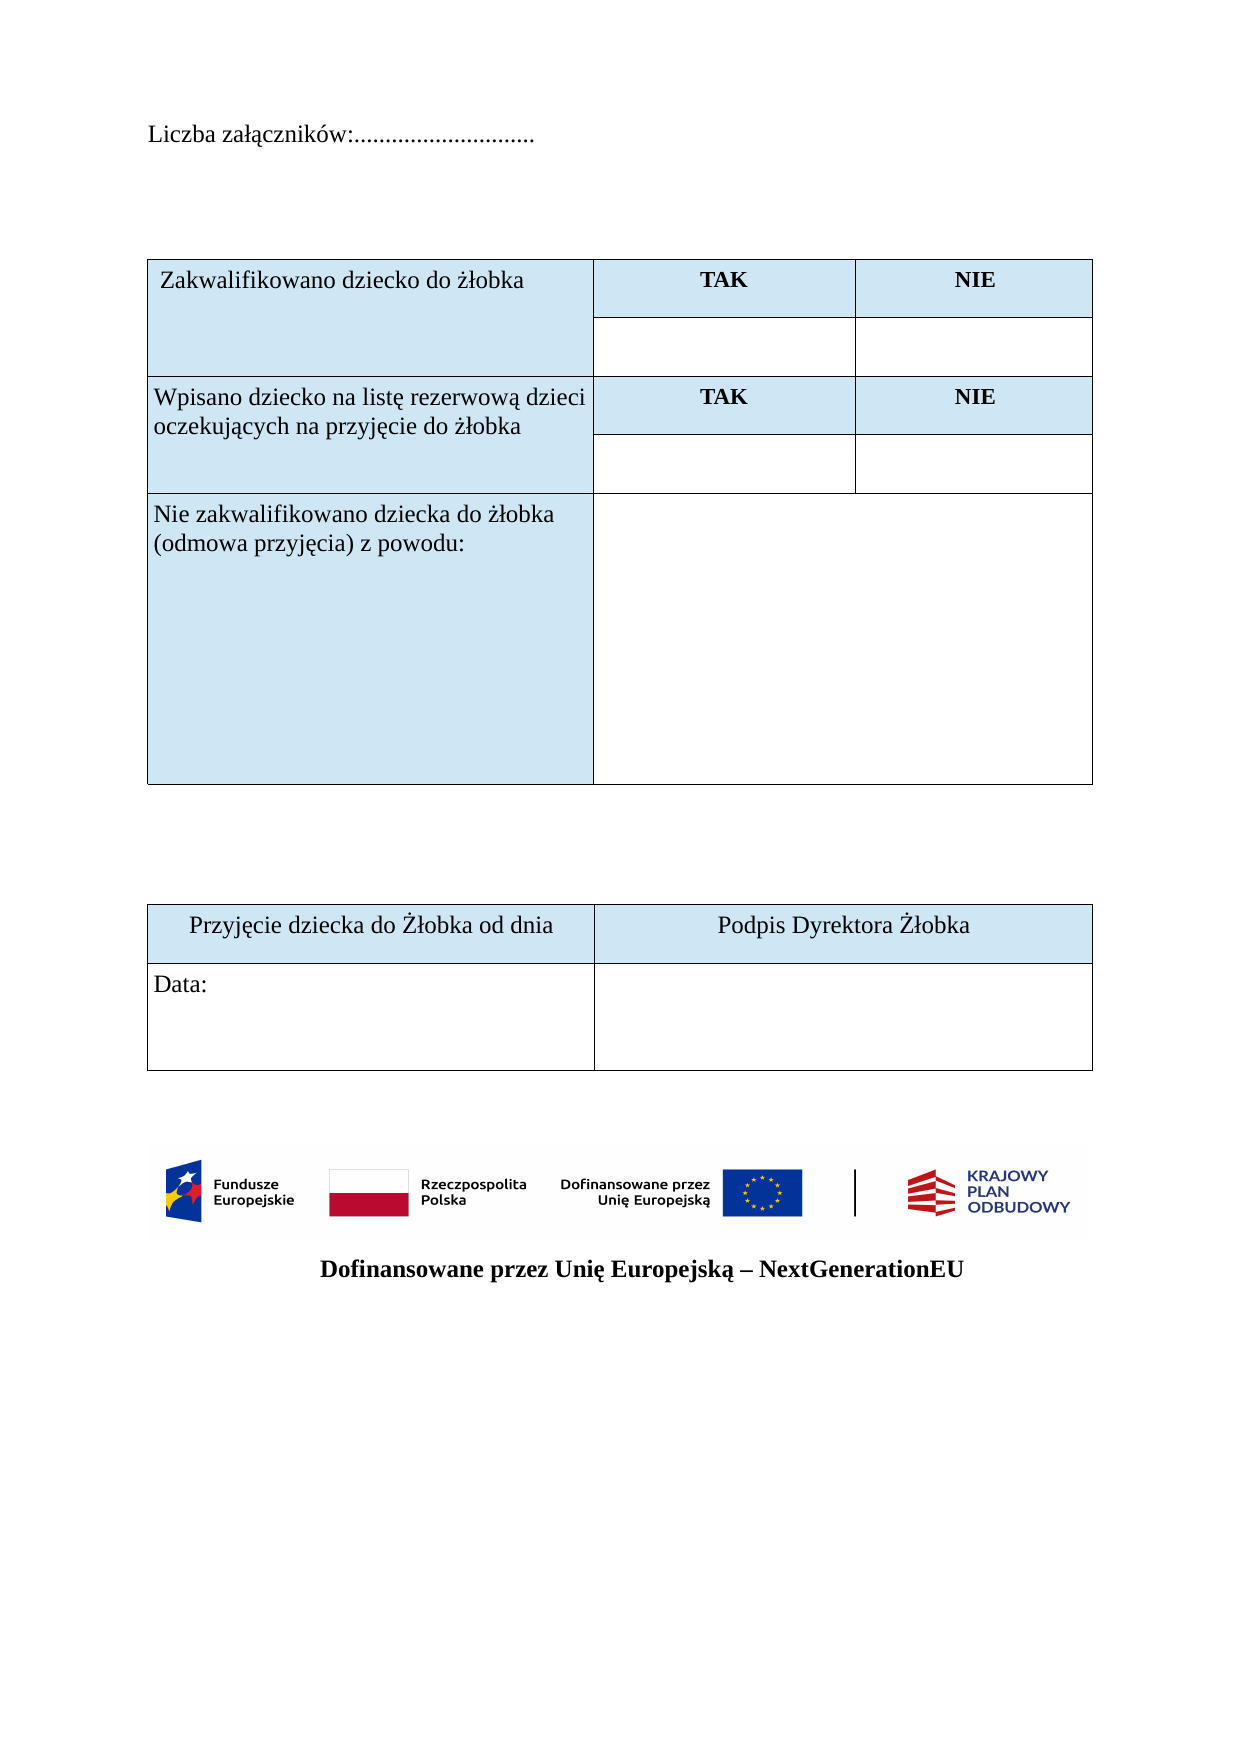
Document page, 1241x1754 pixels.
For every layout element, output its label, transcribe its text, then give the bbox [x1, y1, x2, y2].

table_cell [594, 494, 1092, 784]
table_cell TAK [594, 377, 855, 434]
table_cell NIE [856, 377, 1092, 434]
table_cell [856, 435, 1092, 493]
table_cell Data: [148, 964, 594, 1070]
table_header NIE [856, 260, 1092, 317]
table_header Podpis Dyrektora Żłobka [595, 905, 1092, 963]
table_cell [856, 318, 1092, 376]
table_cell Wpisano dziecko na listę rezerwową dzieci oczekujących na przyjęcie do żłobka [148, 377, 593, 493]
table_header Zakwalifikowano dziecko do żłobka [148, 260, 593, 376]
table_cell [594, 435, 855, 493]
text Dofinansowane przez Unię Europejską – NextGenerationEU [148, 1254, 1137, 1283]
table_cell [594, 318, 855, 376]
table_cell [595, 964, 1092, 1070]
text Liczba załączników:............................. [148, 89, 1093, 147]
table_header TAK [594, 260, 855, 317]
table_cell Nie zakwalifikowano dziecka do żłobka (odmowa przyjęcia) z powodu: [148, 494, 593, 784]
table_header Przyjęcie dziecka do Żłobka od dnia [148, 905, 594, 963]
